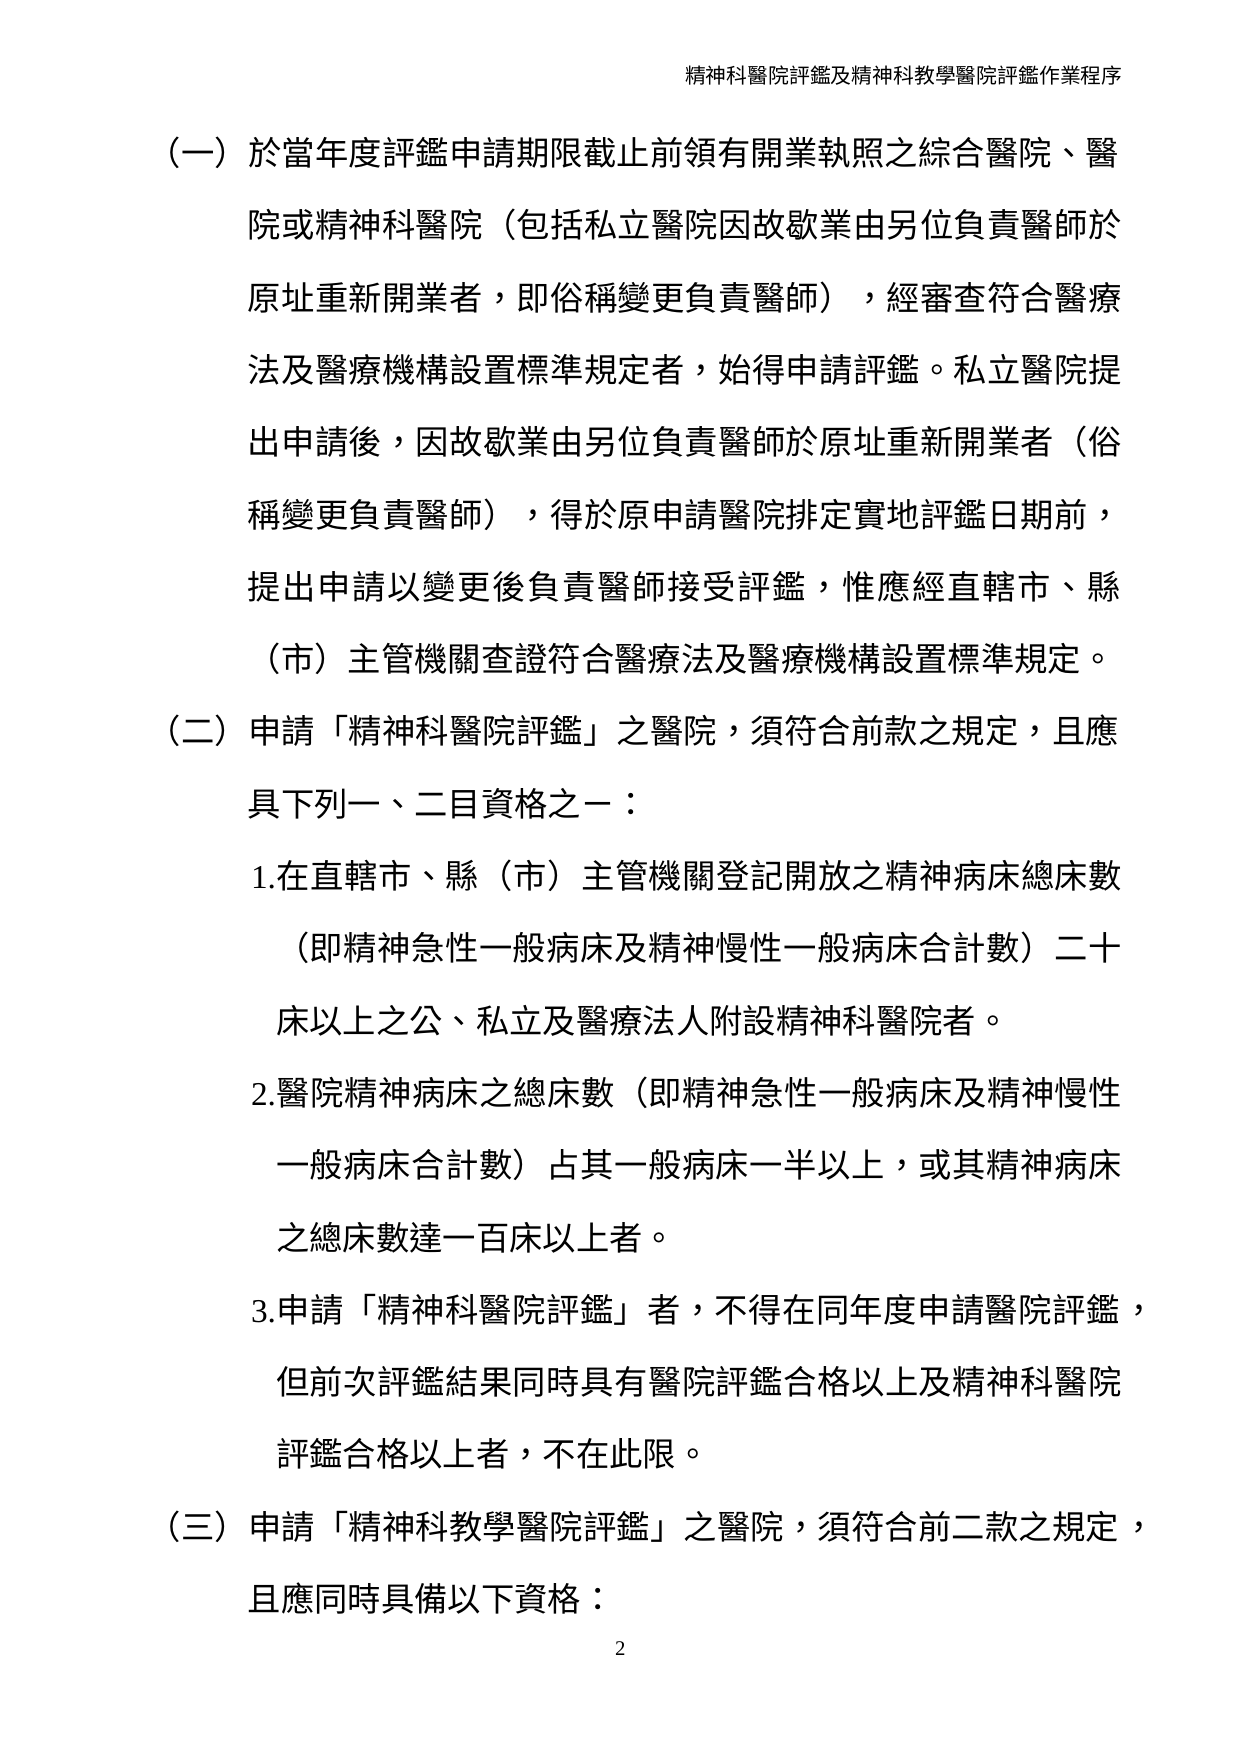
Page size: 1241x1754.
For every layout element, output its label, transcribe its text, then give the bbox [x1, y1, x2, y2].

text 2.醫院精神病床之總床數（即精神急性一般病床及精神慢性一般病床合計數）占其一般病床一半以上，或其精神病床之總床數達一百床以上者。 [251, 1067, 1122, 1259]
text 1.在直轄市、縣（市）主管機關登記開放之精神病床總床數（即精神急性一般病床及精神慢性一般病床合計數）二十床以上之公、私立及醫療法人附設精神科醫院者。 [251, 850, 1122, 1043]
text （三）申請「精神科教學醫院評鑑」之醫院，須符合前二款之規定，且應同時具備以下資格： [148, 1501, 1122, 1621]
text 3.申請「精神科醫院評鑑」者，不得在同年度申請醫院評鑑，但前次評鑑結果同時具有醫院評鑑合格以上及精神科醫院評鑑合格以上者，不在此限。 [251, 1284, 1122, 1476]
text （二）申請「精神科醫院評鑑」之醫院，須符合前款之規定，且應具下列一、二目資格之ㄧ： [148, 705, 1122, 826]
text （一）於當年度評鑑申請期限截止前領有開業執照之綜合醫院、醫院或精神科醫院（包括私立醫院因故歇業由另位負責醫師於原址重新開業者，即俗稱變更負責醫師），經審查符合醫療法及醫療機構設置標準規定者，始得申請評鑑。私立醫院提出申請後，因故歇業由另位負責醫師於原址重新開業者（俗稱變更負責醫師），得於原申請醫院排定實地評鑑日期前，提出申請以變更後負責醫師接受評鑑，惟應經直轄市、縣（市）主管機關查證符合醫療法及醫療機構設置標準規定。 [148, 127, 1122, 681]
